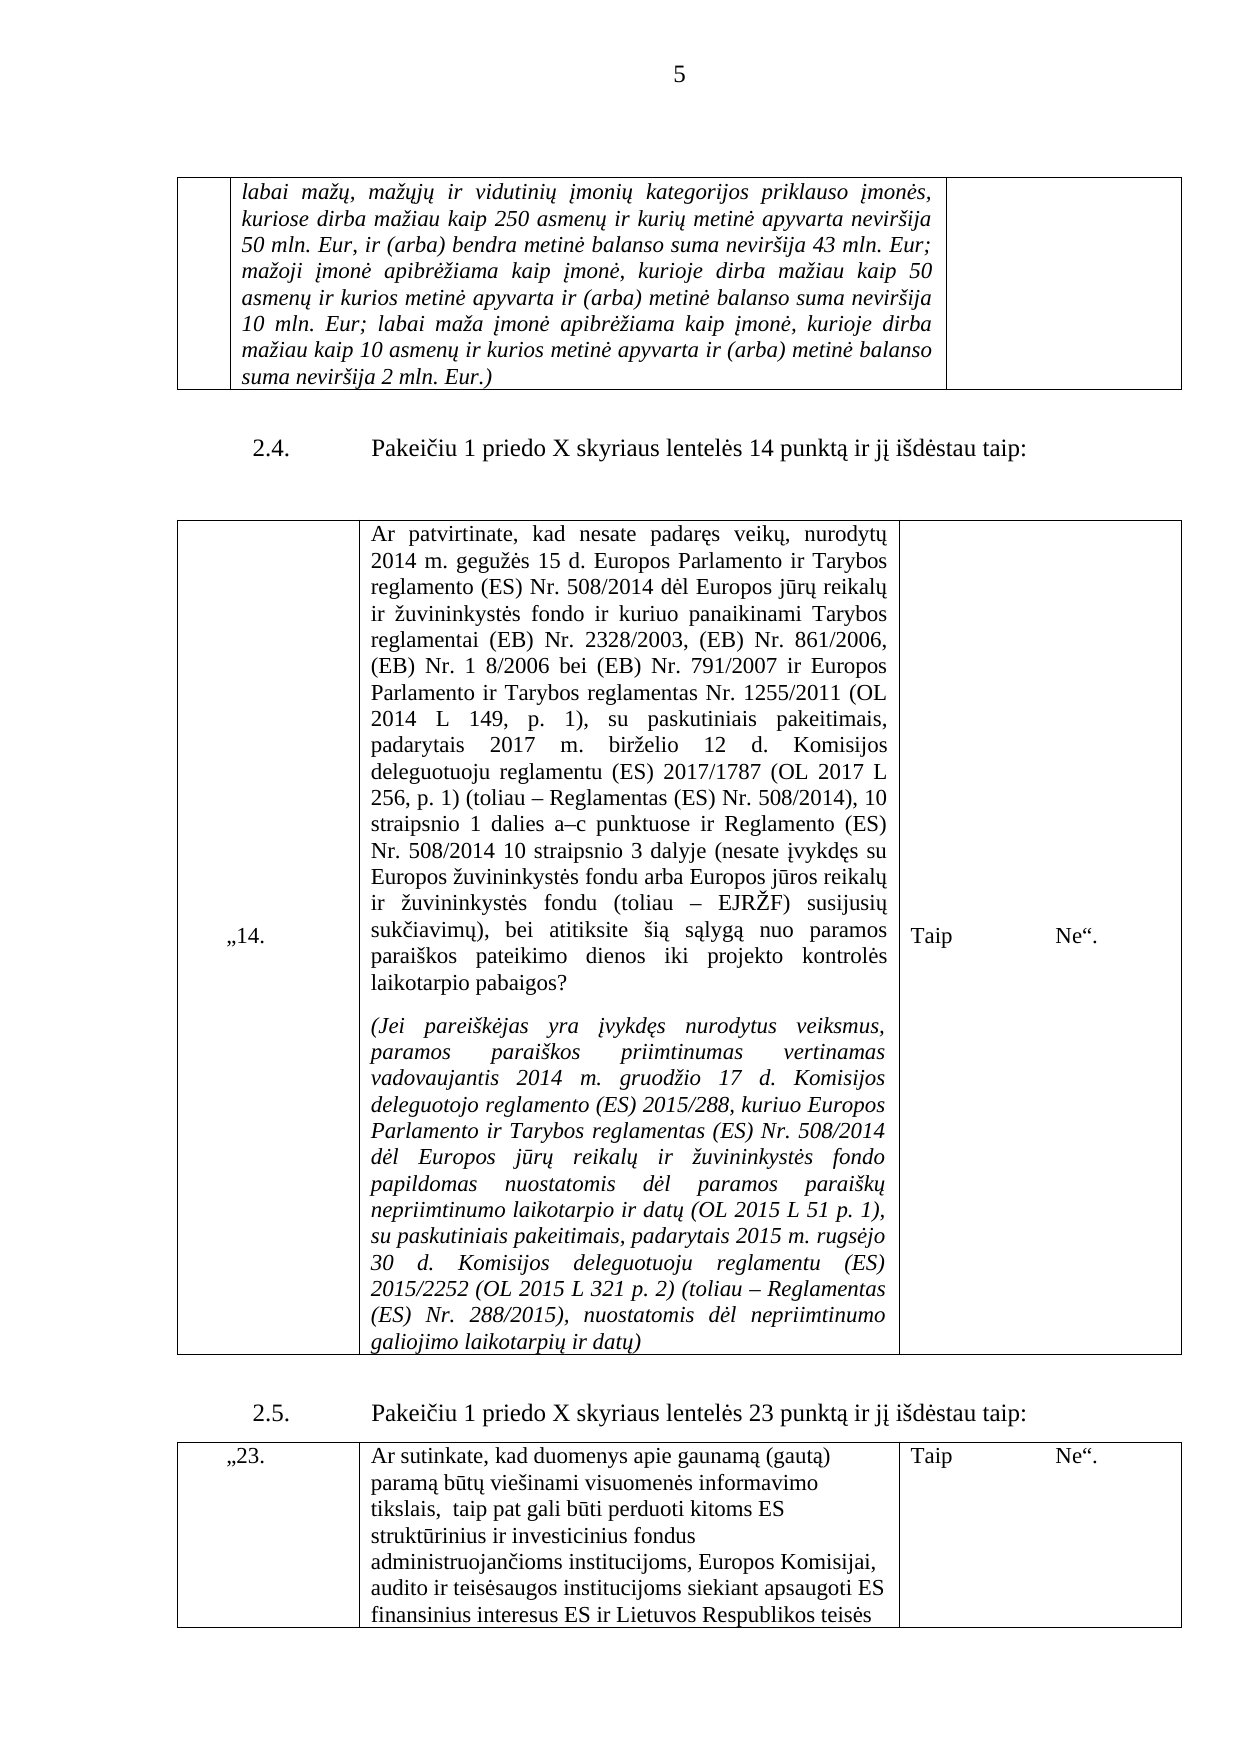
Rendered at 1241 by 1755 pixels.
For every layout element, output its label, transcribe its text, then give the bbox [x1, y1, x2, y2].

table_header [947, 178, 1181, 389]
table_header Taip Ne“. [900, 1443, 1181, 1627]
table_header [178, 178, 230, 389]
text 2.4. Pakeičiu 1 priedo X skyriaus lentelės 14 punktą ir jį išdėstau taip: [252, 433, 1181, 462]
table_header Ar patvirtinate, kad nesate padaręs veikų, nurodytų 2014 m. gegužės 15 d. Europos Parlamento ir Tarybos reglamento (ES) Nr. 508/2014 dėl Europos jūrų reikalų ir žuvininkystės fondo ir kuriuo panaikinami Tarybos reglamentai (EB) Nr. 2328/2003, (EB) Nr. 861/2006, (EB) Nr. 1 8/2006 bei (EB) Nr. 791/2007 ir Europos Parlamento ir Tarybos reglamentas Nr. 1255/2011 (OL 2014 L 149, p. 1), su paskutiniais pakeitimais, padarytais 2017 m. birželio 12 d. Komisijos deleguotuoju reglamentu (ES) 2017/1787 (OL 2017 L 256, p. 1) (toliau – Reglamentas (ES) Nr. 508/2014), 10 straipsnio 1 dalies a–c punktuose ir Reglamento (ES) Nr. 508/2014 10 straipsnio 3 dalyje (nesate įvykdęs su Europos žuvininkystės fondu arba Europos jūros reikalų ir žuvininkystės fondu (toliau – EJRŽF) susijusių sukčiavimų), bei atitiksite šią sąlygą nuo paramos paraiškos pateikimo dienos iki projekto kontrolės laikotarpio pabaigos? (Jei pareiškėjas yra įvykdęs nurodytus veiksmus, paramos paraiškos priimtinumas vertinamas vadovaujantis 2014 m. gruodžio 17 d. Komisijos deleguotojo reglamento (ES) 2015/288, kuriuo Europos Parlamento ir Tarybos reglamentas (ES) Nr. 508/2014 dėl Europos jūrų reikalų ir žuvininkystės fondo papildomas nuostatomis dėl paramos paraiškų nepriimtinumo laikotarpio ir datų (OL 2015 L 51 p. 1), su paskutiniais pakeitimais, padarytais 2015 m. rugsėjo 30 d. Komisijos deleguotuoju reglamentu (ES) 2015/2252 (OL 2015 L 321 p. 2) (toliau – Reglamentas (ES) Nr. 288/2015), nuostatomis dėl nepriimtinumo galiojimo laikotarpių ir datų) [360, 521, 899, 1354]
table_header labai mažų, mažųjų ir vidutinių įmonių kategorijos priklauso įmonės, kuriose dirba mažiau kaip 250 asmenų ir kurių metinė apyvarta neviršija 50 mln. Eur, ir (arba) bendra metinė balanso suma neviršija 43 mln. Eur; mažoji įmonė apibrėžiama kaip įmonė, kurioje dirba mažiau kaip 50 asmenų ir kurios metinė apyvarta ir (arba) metinė balanso suma neviršija 10 mln. Eur; labai maža įmonė apibrėžiama kaip įmonė, kurioje dirba mažiau kaip 10 asmenų ir kurios metinė apyvarta ir (arba) metinė balanso suma neviršija 2 mln. Eur.) [231, 178, 946, 389]
text 2.5. Pakeičiu 1 priedo X skyriaus lentelės 23 punktą ir jį išdėstau taip: [252, 1398, 1181, 1427]
table_header Ar sutinkate, kad duomenys apie gaunamą (gautą) paramą būtų viešinami visuomenės informavimo tikslais, taip pat gali būti perduoti kitoms ES struktūrinius ir investicinius fondus administruojančioms institucijoms, Europos Komisijai, audito ir teisėsaugos institucijoms siekiant apsaugoti ES finansinius interesus ES ir Lietuvos Respublikos teisės [360, 1443, 899, 1627]
table_header „14. [178, 521, 359, 1354]
table_header Taip Ne“. [900, 521, 1181, 1354]
table_header „23. [178, 1443, 359, 1627]
